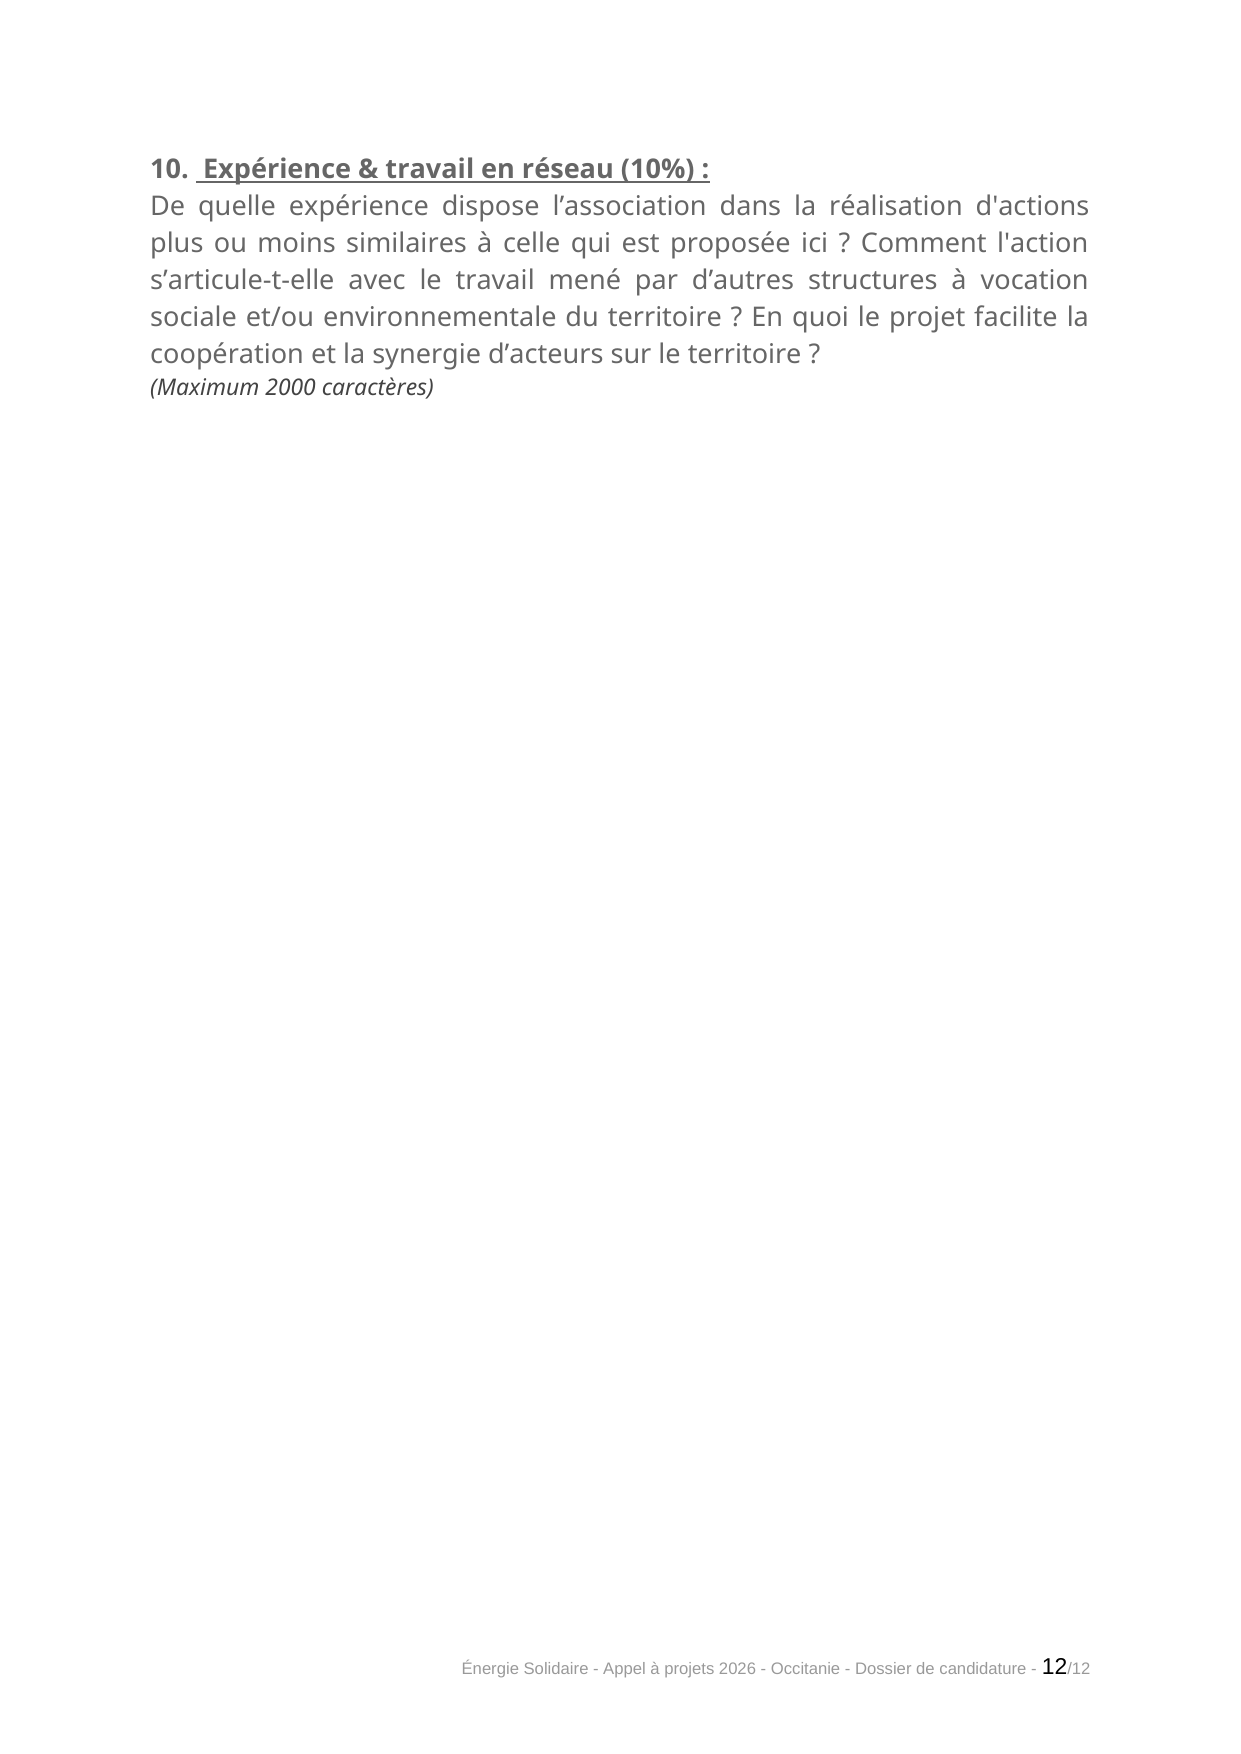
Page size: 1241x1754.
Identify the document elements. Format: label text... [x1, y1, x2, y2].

text (Maximum 2000 caractères) [150, 371, 1090, 402]
subtitle 10. Expérience & travail en réseau (10%) : [150, 150, 1090, 187]
subtitle De quelle expérience dispose l’association dans la réalisation d'actions plus ou moins similaires à celle qui est proposée ici ? Comment l'action s’articule-t-elle avec le travail mené par d’autres structures à vocation sociale et/ou environnementale du territoire ? En quoi le projet facilite la coopération et la synergie d’acteurs sur le territoire ? [150, 187, 1090, 371]
